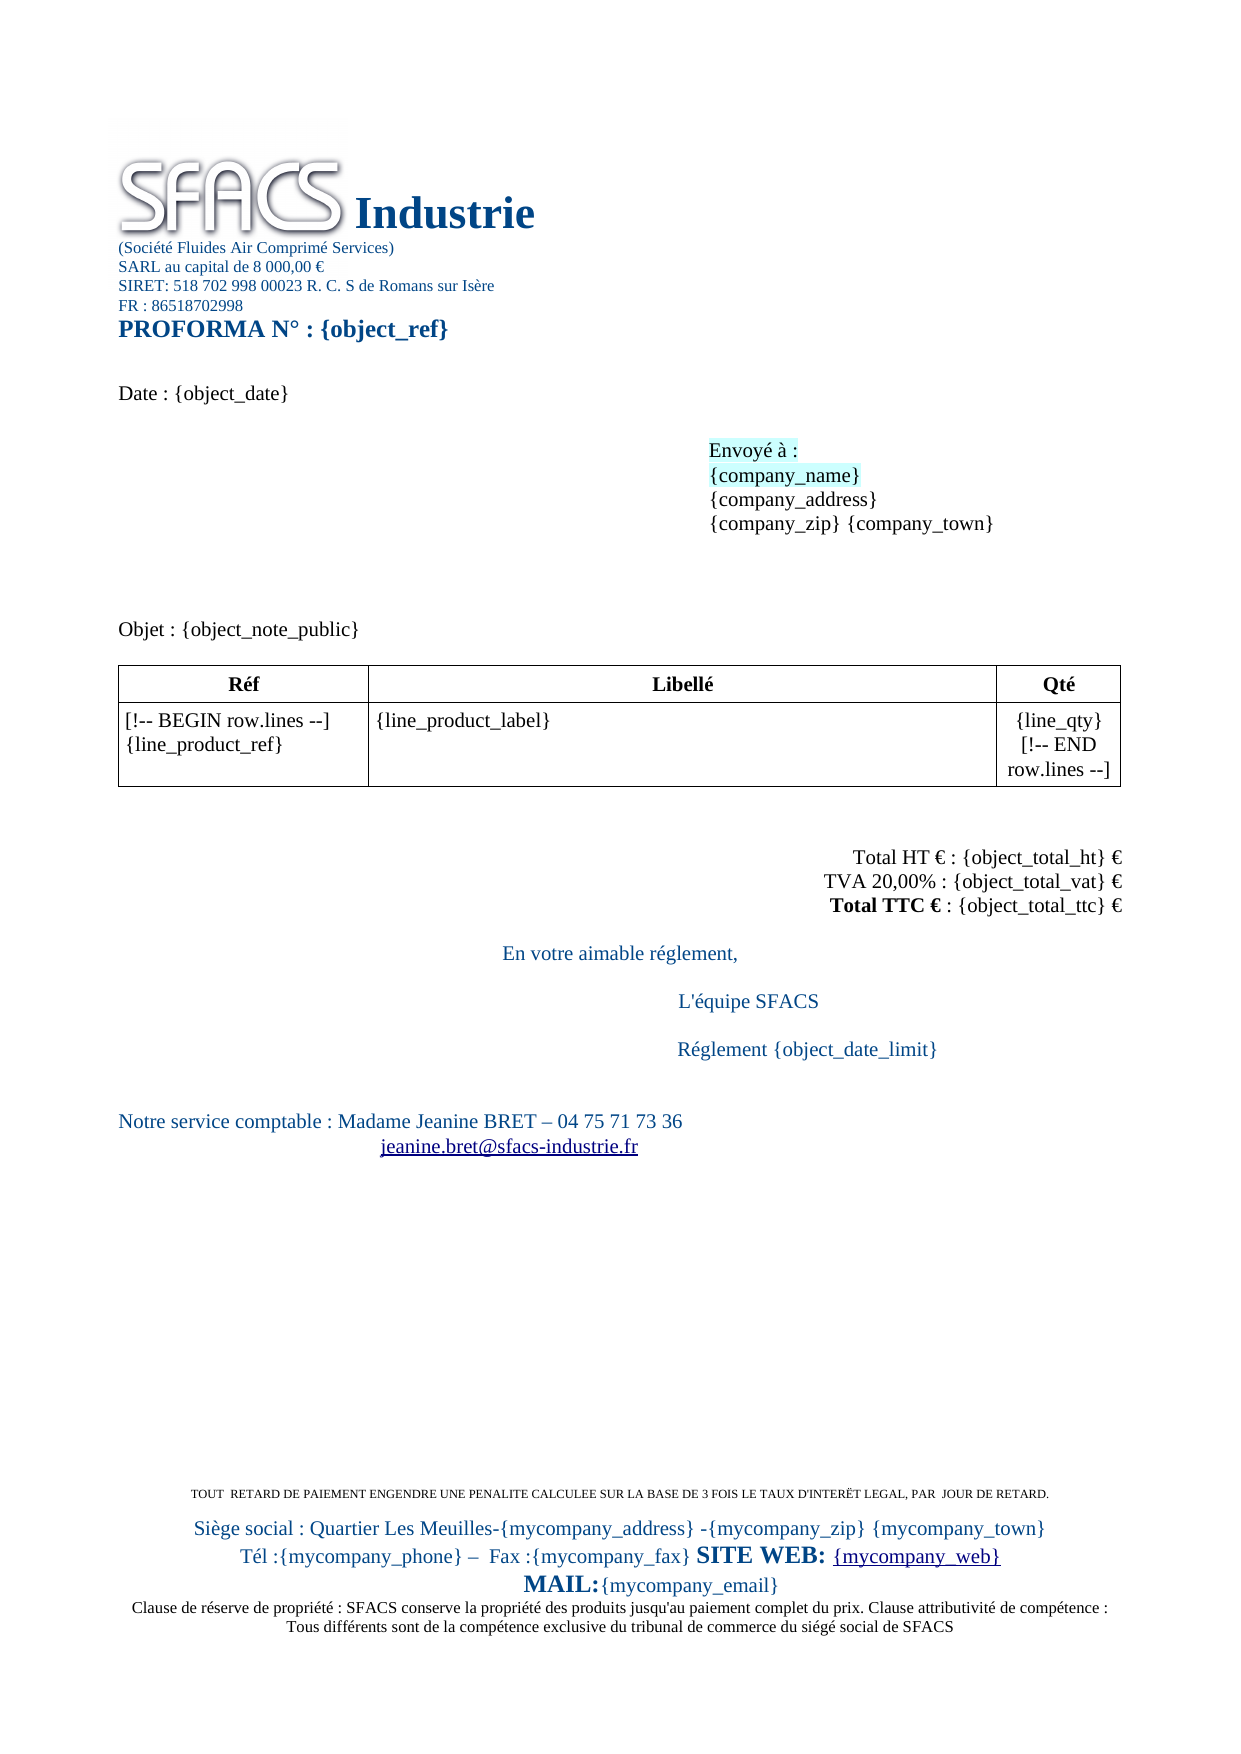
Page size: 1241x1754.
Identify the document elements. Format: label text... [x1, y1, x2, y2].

text Total TTC € : {object_total_ttc} € [118, 893, 1122, 917]
text {company_zip} {company_town} [118, 511, 1122, 535]
table_cell {line_qty}[!-- END row.lines --] [997, 703, 1120, 786]
text SARL au capital de 8 000,00 € [349, 257, 1122, 276]
text TVA 20,00% : {object_total_vat} € [118, 869, 1122, 893]
text jeanine.bret@sfacs-industrie.fr [118, 1133, 1122, 1158]
text PROFORMA N° : {object_ref} [118, 314, 1122, 343]
text Notre service comptable : Madame Jeanine BRET – 04 75 71 73 36 [118, 1109, 1122, 1133]
table_header Libellé [369, 666, 996, 702]
text Objet : {object_note_public} [118, 617, 1122, 641]
text FR : 86518702998 [118, 295, 1122, 314]
text SIRET: 518 702 998 00023 R. C. S de Romans sur Isère [118, 276, 1122, 295]
text {company_name} [118, 463, 1122, 487]
text (Société Fluides Air Comprimé Services) [349, 238, 1122, 257]
table_cell [!-- BEGIN row.lines --]{line_product_ref} [119, 703, 368, 786]
text Date : {object_date} [118, 377, 1122, 406]
text L'équipe SFACS [118, 989, 1122, 1013]
table_cell {line_product_label} [369, 703, 996, 786]
text Total HT € : {object_total_ht} € [118, 845, 1122, 869]
text En votre aimable réglement, [118, 941, 1122, 965]
table_header Qté [997, 666, 1120, 702]
text {company_address} [118, 487, 1122, 511]
picture [107, 118, 349, 290]
text Envoyé à : [118, 434, 1122, 463]
table_header Réf [119, 666, 368, 702]
text Réglement {object_date_limit} [118, 1037, 1122, 1061]
text Industrie [349, 185, 1122, 238]
